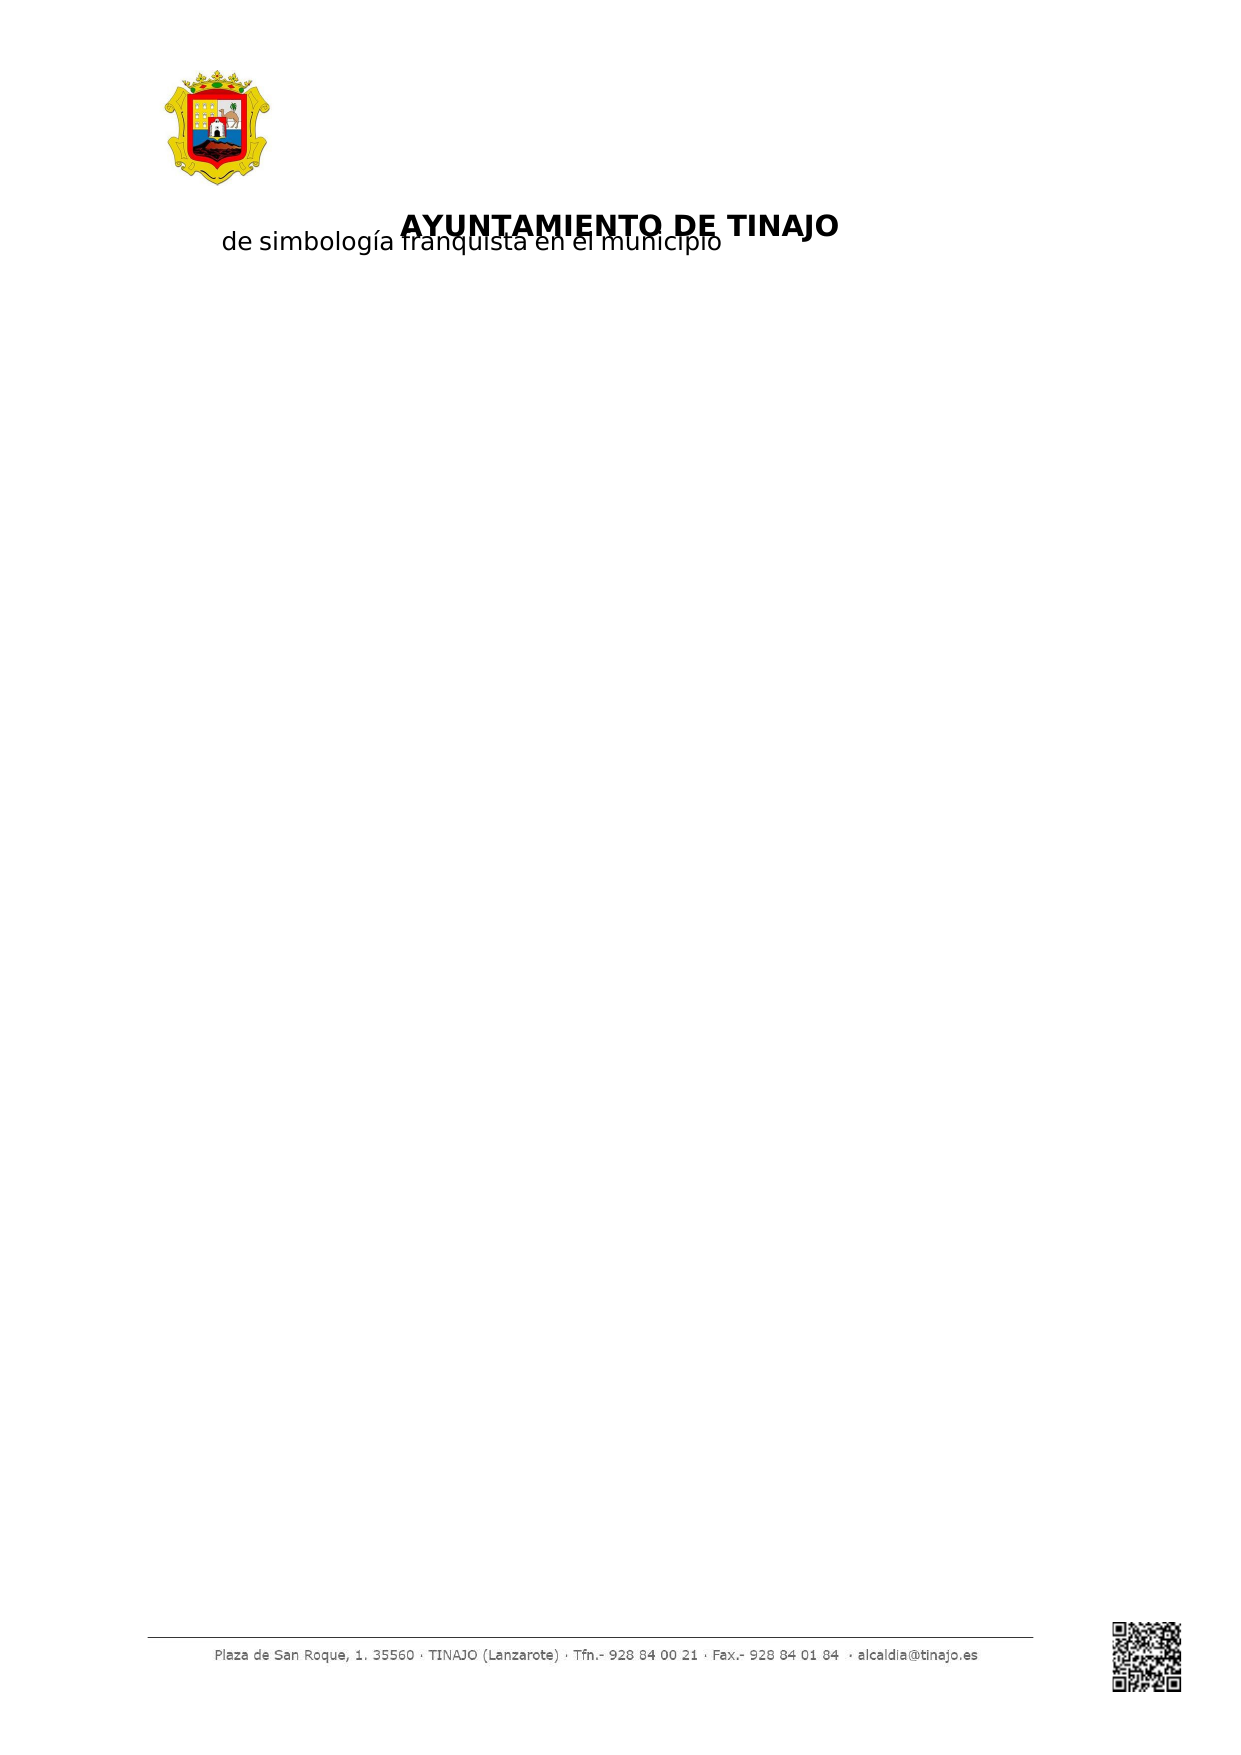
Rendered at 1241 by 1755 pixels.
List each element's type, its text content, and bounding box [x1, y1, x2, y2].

list Aprobación, si procede, de la Moción del Grupo Municipal PSOE sobre el cumplimiento de la Ley de Memoria Democrática y la retirada de simbología franquista en el municipio [221, 227, 1092, 256]
